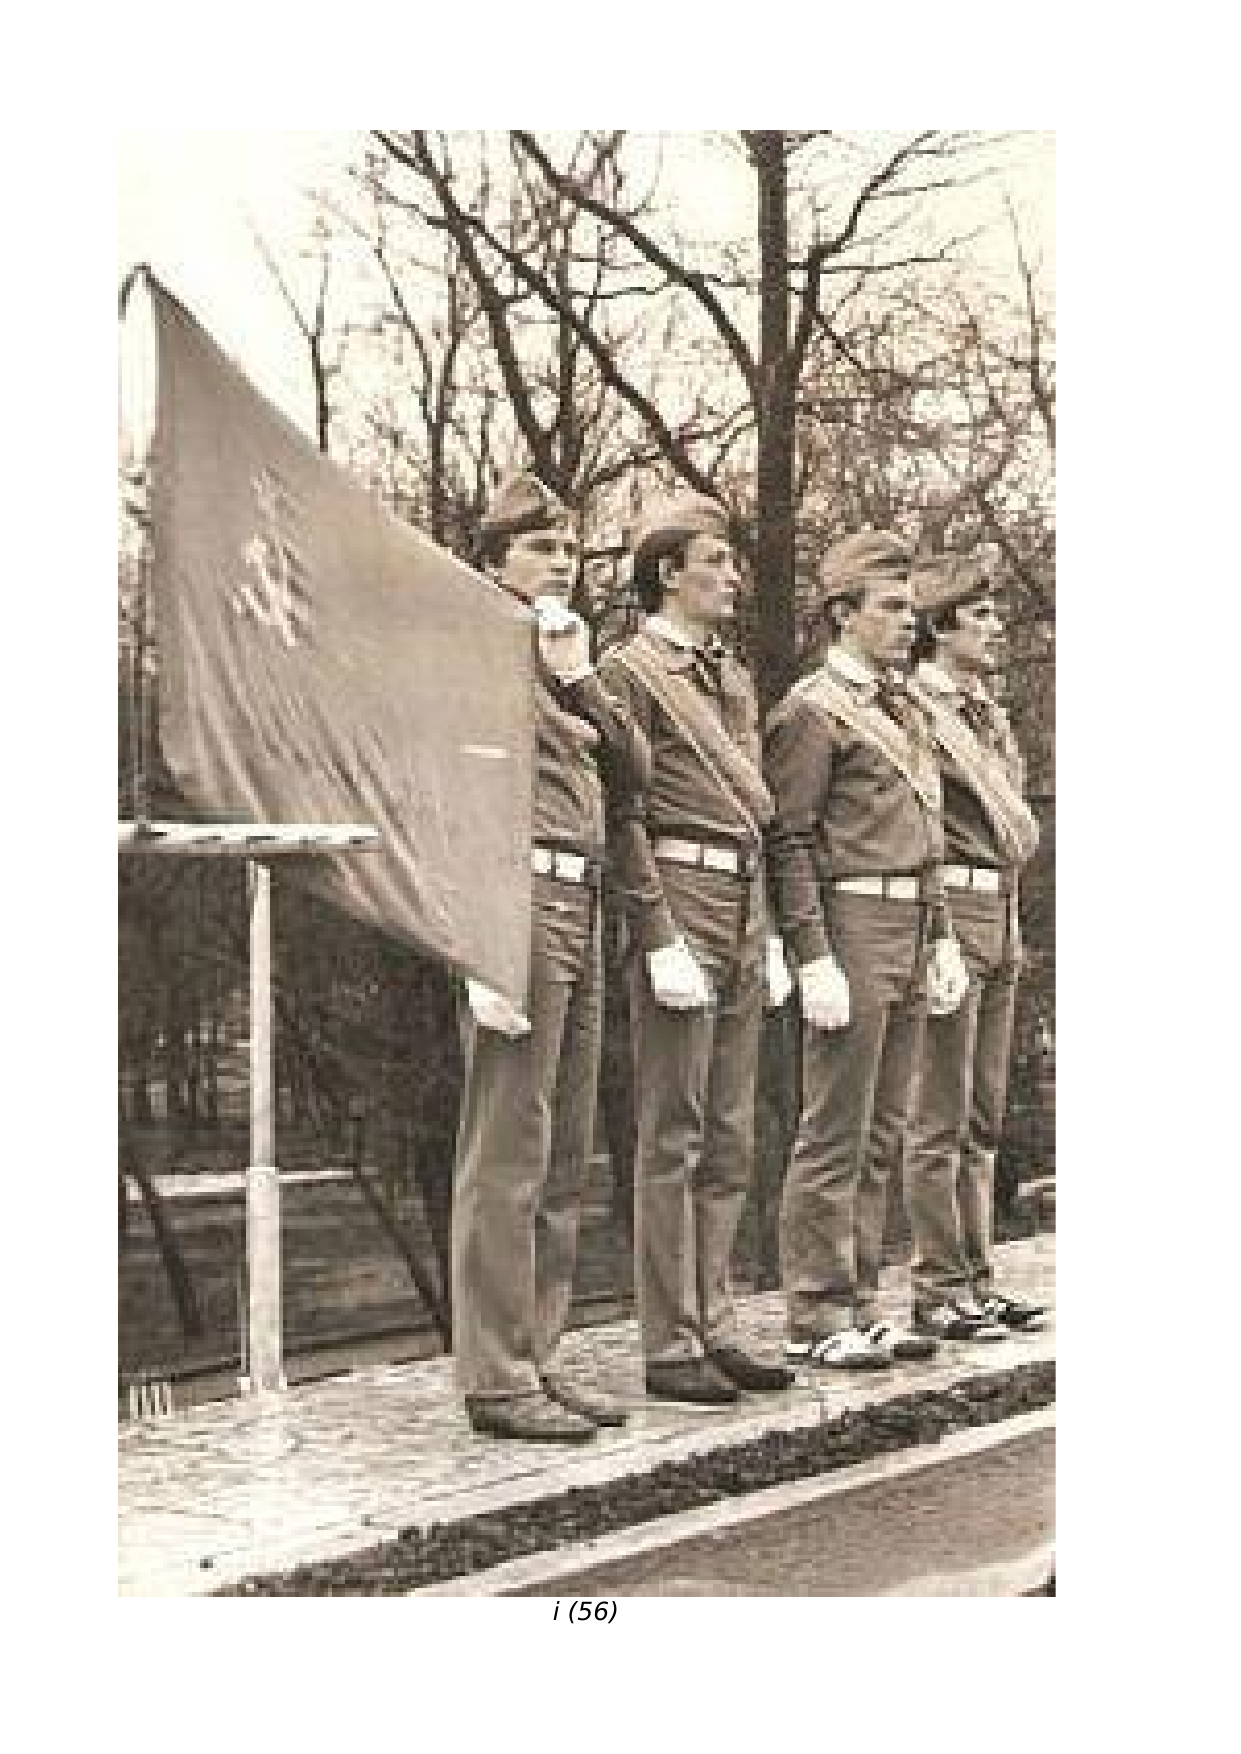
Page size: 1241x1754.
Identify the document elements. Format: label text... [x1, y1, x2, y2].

text i (56) [118, 1597, 1056, 1626]
picture [118, 130, 1056, 1597]
